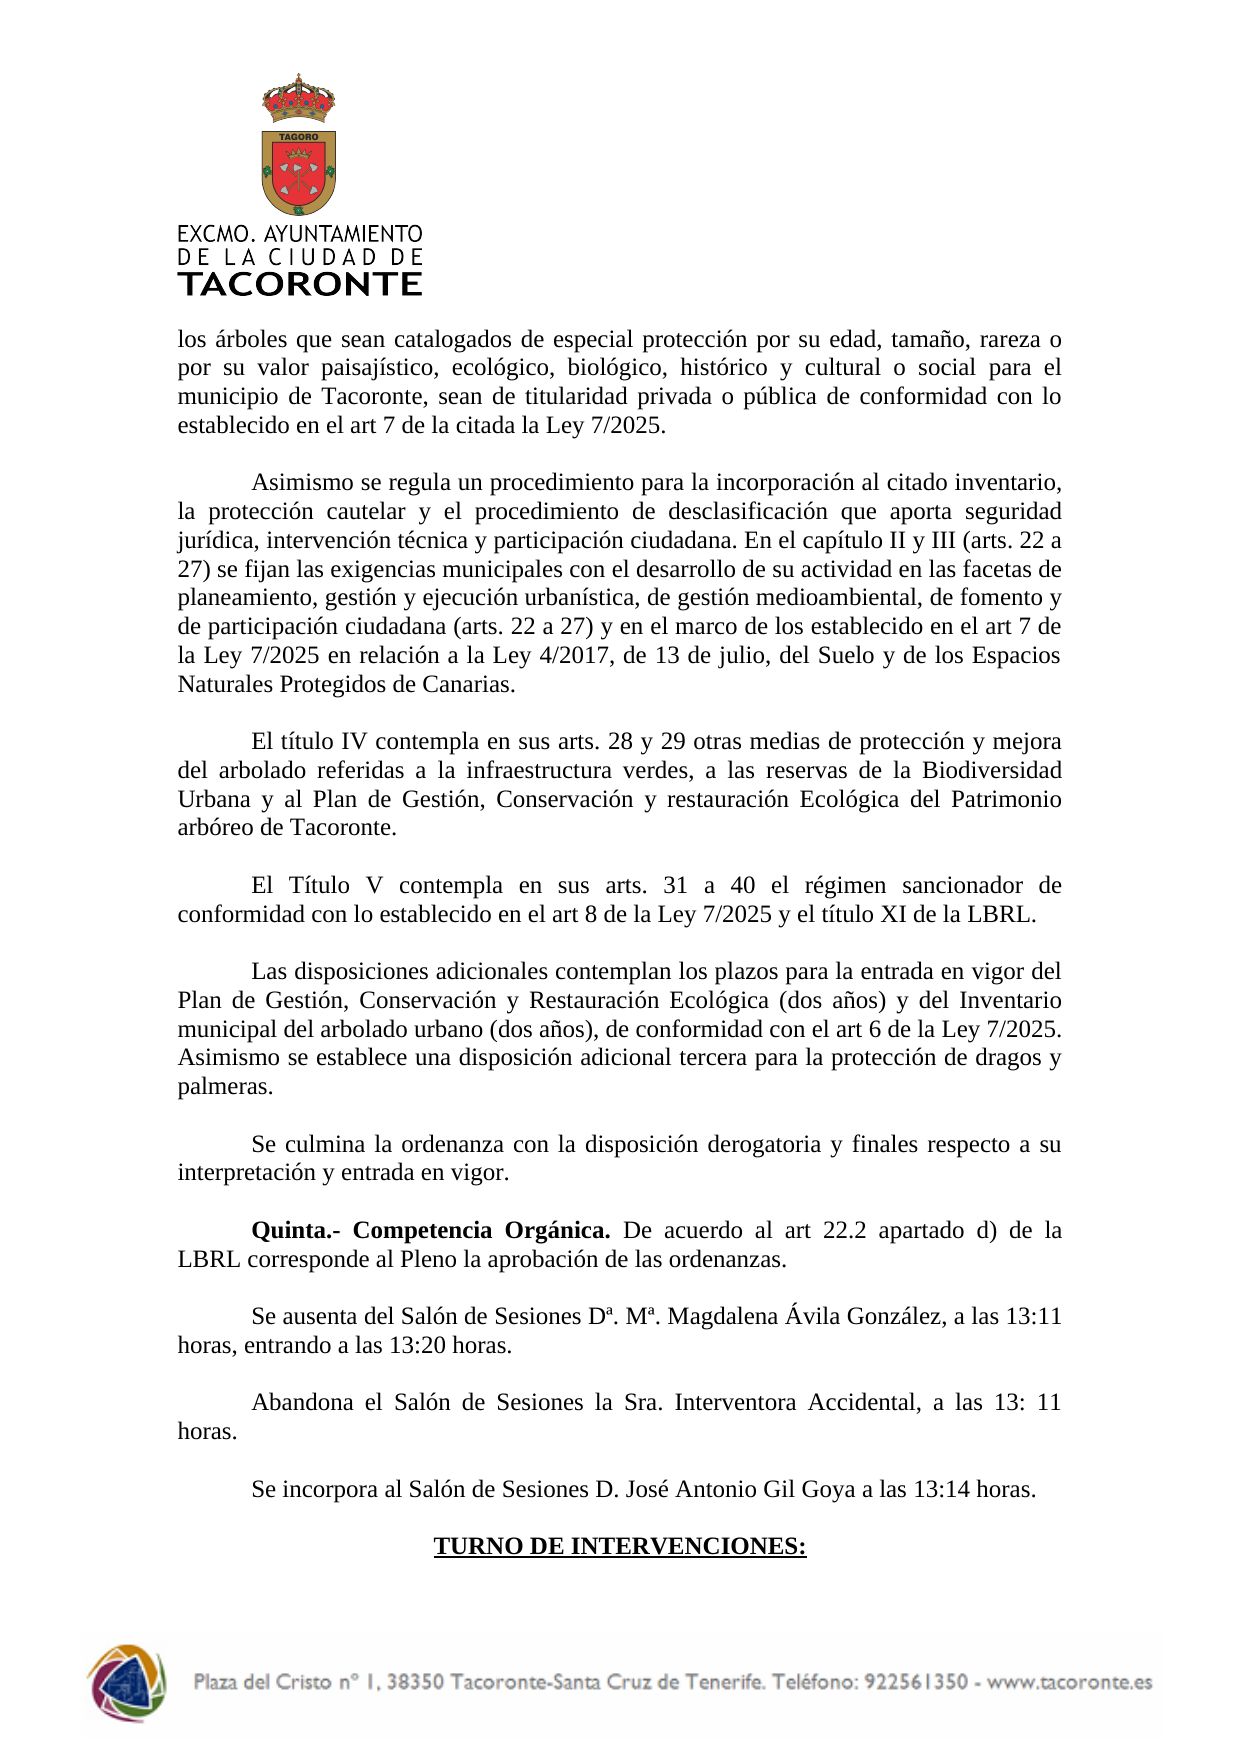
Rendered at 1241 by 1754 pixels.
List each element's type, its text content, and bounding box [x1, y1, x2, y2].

text Abandona el Salón de Sesiones la Sra. Interventora Accidental, a las 13: 11 horas. [177, 1387, 1063, 1445]
text Asimismo se regula un procedimiento para la incorporación al citado inventario, la protección cautelar y el procedimiento de desclasificación que aporta seguridad jurídica, intervención técnica y participación ciudadana. En el capítulo II y III (arts. 22 a 27) se fijan las exigencias municipales con el desarrollo de su actividad en las facetas de planeamiento, gestión y ejecución urbanística, de gestión medioambiental, de fomento y de participación ciudadana (arts. 22 a 27) y en el marco de los establecido en el art 7 de la Ley 7/2025 en relación a la Ley 4/2017, de 13 de julio, del Suelo y de los Espacios Naturales Protegidos de Canarias. [177, 467, 1063, 697]
text Quinta.- Competencia Orgánica. De acuerdo al art 22.2 apartado d) de la LBRL corresponde al Pleno la aprobación de las ordenanzas. [177, 1215, 1063, 1272]
picture [177, 73, 422, 296]
text Se incorpora al Salón de Sesiones D. José Antonio Gil Goya a las 13:14 horas. [177, 1474, 1063, 1502]
text Se ausenta del Salón de Sesiones Dª. Mª. Magdalena Ávila González, a las 13:11 horas, entrando a las 13:20 horas. [177, 1301, 1063, 1359]
text TURNO DE INTERVENCIONES: [177, 1531, 1063, 1560]
picture [80, 1631, 1163, 1738]
text Las disposiciones adicionales contemplan los plazos para la entrada en vigor del Plan de Gestión, Conservación y Restauración Ecológica (dos años) y del Inventario municipal del arbolado urbano (dos años), de conformidad con el art 6 de la Ley 7/2025. Asimismo se establece una disposición adicional tercera para la protección de dragos y palmeras. [177, 956, 1063, 1100]
text El Título V contempla en sus arts. 31 a 40 el régimen sancionador de conformidad con lo establecido en el art 8 de la Ley 7/2025 y el título XI de la LBRL. [177, 870, 1063, 927]
text Se culmina la ordenanza con la disposición derogatoria y finales respecto a su interpretación y entrada en vigor. [177, 1129, 1063, 1186]
text los árboles que sean catalogados de especial protección por su edad, tamaño, rareza o por su valor paisajístico, ecológico, biológico, histórico y cultural o social para el municipio de Tacoronte, sean de titularidad privada o pública de conformidad con lo establecido en el art 7 de la citada la Ley 7/2025. [177, 324, 1063, 439]
text El título IV contempla en sus arts. 28 y 29 otras medias de protección y mejora del arbolado referidas a la infraestructura verdes, a las reservas de la Biodiversidad Urbana y al Plan de Gestión, Conservación y restauración Ecológica del Patrimonio arbóreo de Tacoronte. [177, 726, 1063, 841]
